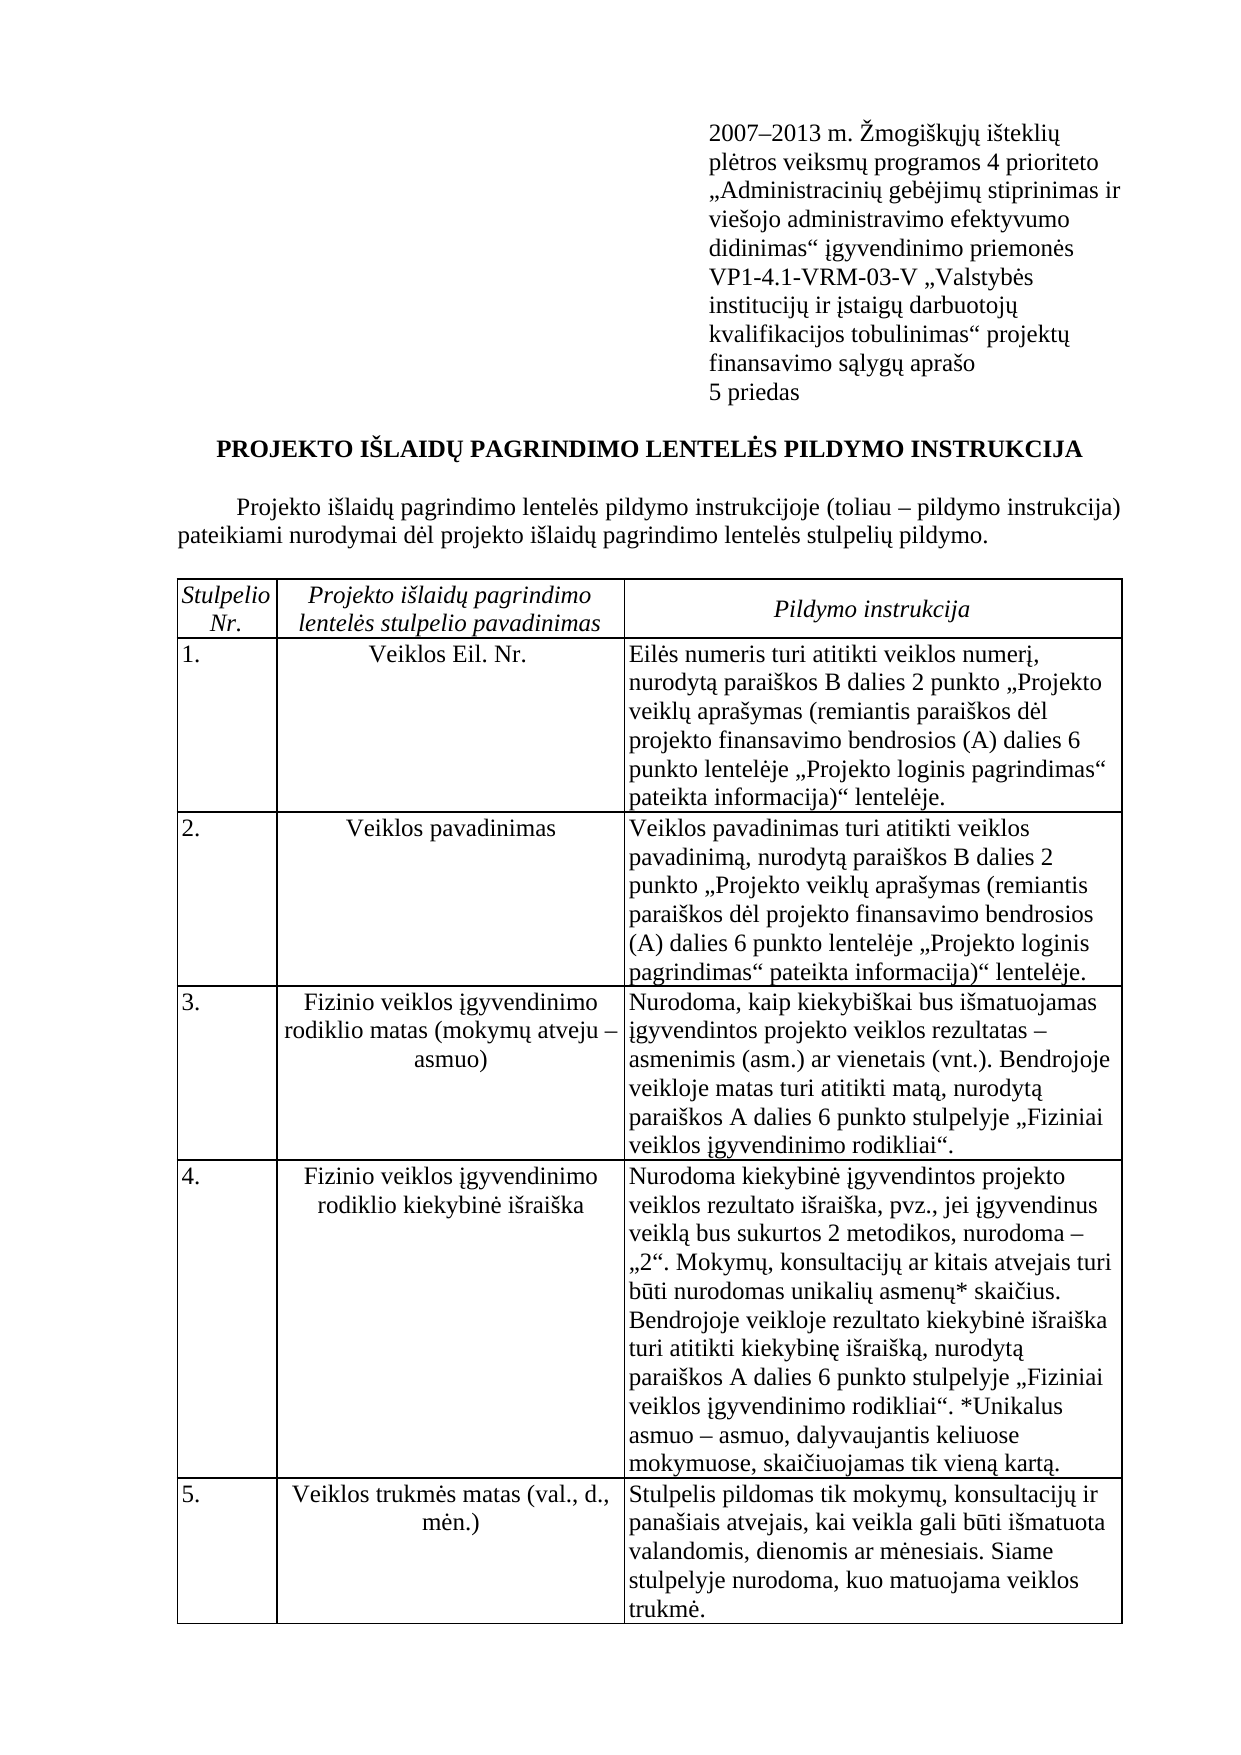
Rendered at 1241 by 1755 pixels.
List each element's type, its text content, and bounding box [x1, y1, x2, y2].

table_header Stulpelio Nr. [178, 580, 276, 637]
table_cell Fizinio veiklos įgyvendinimo rodiklio matas (mokymų atveju – asmuo) [278, 987, 624, 1159]
table_header Pildymo instrukcija [625, 580, 1121, 637]
table_cell Nurodoma, kaip kiekybiškai bus išmatuojamas įgyvendintos projekto veiklos rezultatas – asmenimis (asm.) ar vienetais (vnt.). Bendrojoje veikloje matas turi atitikti matą, nurodytą paraiškos A dalies 6 punkto stulpelyje „Fiziniai veiklos įgyvendinimo rodikliai“. [625, 987, 1121, 1159]
table_cell Veiklos trukmės matas (val., d., mėn.) [278, 1479, 624, 1622]
table_cell 2. [178, 813, 276, 985]
table_cell 4. [178, 1161, 276, 1477]
table_cell Nurodoma kiekybinė įgyvendintos projekto veiklos rezultato išraiška, pvz., jei įgyvendinus veiklą bus sukurtos 2 metodikos, nurodoma – „2“. Mokymų, konsultacijų ar kitais atvejais turi būti nurodomas unikalių asmenų* skaičius. Bendrojoje veikloje rezultato kiekybinė išraiška turi atitikti kiekybinę išraišką, nurodytą paraiškos A dalies 6 punkto stulpelyje „Fiziniai veiklos įgyvendinimo rodikliai“. *Unikalus asmuo – asmuo, dalyvaujantis keliuose mokymuose, skaičiuojamas tik vieną kartą. [625, 1161, 1121, 1477]
text institucijų ir įstaigų darbuotojų [177, 291, 1122, 319]
table_cell 5. [178, 1479, 276, 1622]
table_cell 1. [178, 639, 276, 811]
table_cell 3. [178, 987, 276, 1159]
text plėtros veiksmų programos 4 prioriteto [177, 147, 1122, 176]
table_cell Fizinio veiklos įgyvendinimo rodiklio kiekybinė išraiška [278, 1161, 624, 1477]
text „Administracinių gebėjimų stiprinimas ir [177, 176, 1122, 204]
table_cell Veiklos pavadinimas [278, 813, 624, 985]
table_cell Stulpelis pildomas tik mokymų, konsultacijų ir panašiais atvejais, kai veikla gali būti išmatuota valandomis, dienomis ar mėnesiais. Siame stulpelyje nurodoma, kuo matuojama veiklos trukmė. [625, 1479, 1121, 1622]
text didinimas“ įgyvendinimo priemonės [177, 233, 1122, 262]
table_cell Eilės numeris turi atitikti veiklos numerį, nurodytą paraiškos B dalies 2 punkto „Projekto veiklų aprašymas (remiantis paraiškos dėl projekto finansavimo bendrosios (A) dalies 6 punkto lentelėje „Projekto loginis pagrindimas“ pateikta informacija)“ lentelėje. [625, 639, 1121, 811]
text VP1-4.1-VRM-03-V „Valstybės [177, 262, 1122, 291]
text Projekto išlaidų pagrindimo lentelės pildymo instrukcijoje (toliau – pildymo instrukcija) pateikiami nurodymai dėl projekto išlaidų pagrindimo lentelės stulpelių pildymo. [177, 492, 1122, 549]
text PROJEKTO IŠLAIDŲ PAGRINDIMO LENTELĖS PILDYMO INSTRUKCIJA [177, 434, 1122, 463]
text 2007–2013 m. Žmogiškųjų išteklių [177, 118, 1122, 147]
text 5 priedas [177, 377, 1122, 406]
text viešojo administravimo efektyvumo [177, 204, 1122, 233]
table_cell Veiklos Eil. Nr. [278, 639, 624, 811]
table_header Projekto išlaidų pagrindimo lentelės stulpelio pavadinimas [278, 580, 624, 637]
text finansavimo sąlygų aprašo [177, 348, 1122, 377]
text kvalifikacijos tobulinimas“ projektų [177, 319, 1122, 348]
table_cell Veiklos pavadinimas turi atitikti veiklos pavadinimą, nurodytą paraiškos B dalies 2 punkto „Projekto veiklų aprašymas (remiantis paraiškos dėl projekto finansavimo bendrosios (A) dalies 6 punkto lentelėje „Projekto loginis pagrindimas“ pateikta informacija)“ lentelėje. [625, 813, 1121, 985]
